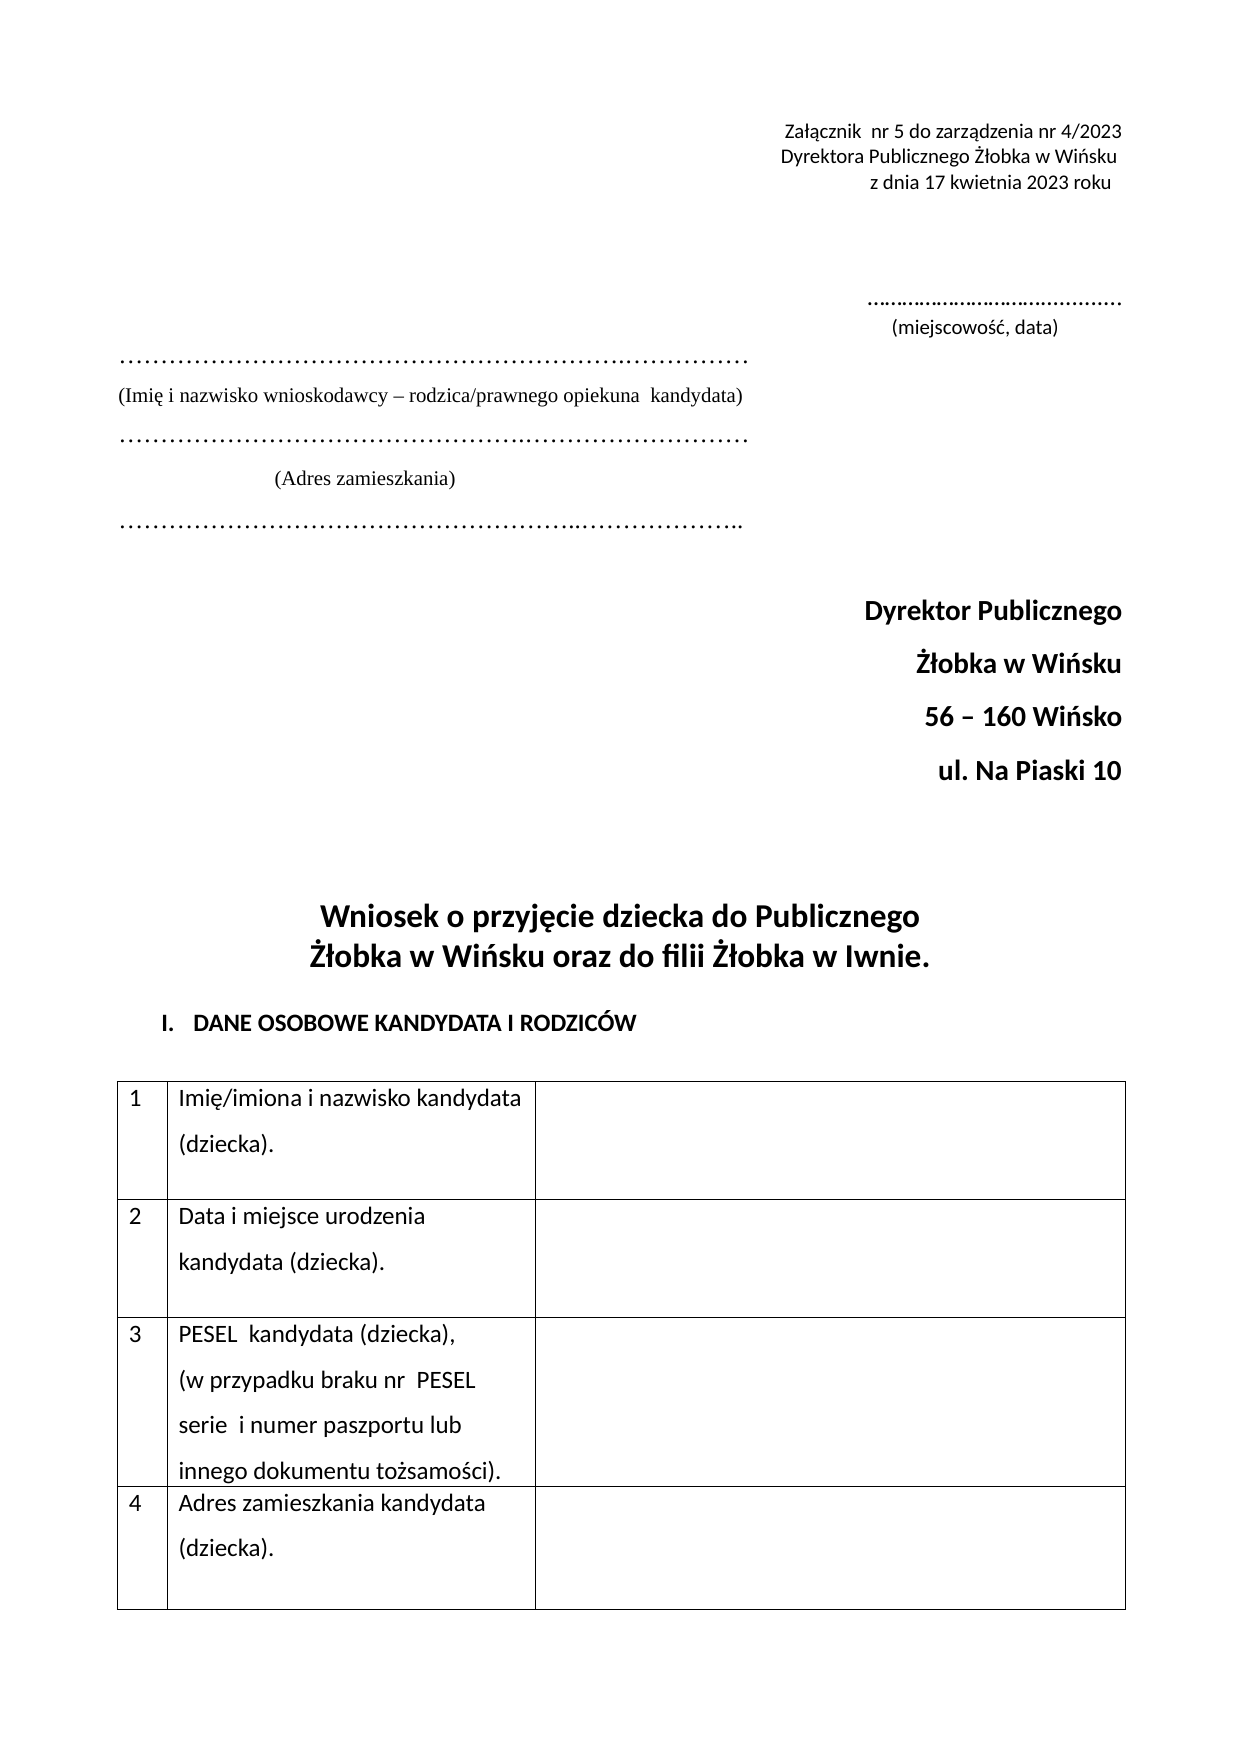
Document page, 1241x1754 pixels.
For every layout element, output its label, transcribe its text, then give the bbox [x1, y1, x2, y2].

text (miejscowość, data) [118, 311, 1122, 340]
text Wniosek o przyjęcie dziecka do Publicznego [118, 895, 1122, 936]
table_cell PESEL kandydata (dziecka), (w przypadku braku nr PESEL serie i numer paszportu lub innego dokumentu tożsamości). [168, 1318, 535, 1486]
subtitle (Adres zamieszkania) [118, 462, 1122, 491]
subtitle Dyrektora Publicznego Żłobka w Wińsku [118, 143, 1122, 169]
table_cell [536, 1200, 1125, 1317]
subtitle DANE OSOBOWE KANDYDATA I RODZICÓW [174, 1007, 1122, 1037]
subtitle Załącznik nr 5 do zarządzenia nr 4/2023 [118, 118, 1122, 143]
text 56 – 160 Wińsko [118, 698, 1122, 734]
subtitle …………………………............. [118, 281, 1122, 311]
table_cell Adres zamieszkania kandydata (dziecka). [168, 1487, 535, 1609]
text Żłobka w Wińsku oraz do filii Żłobka w Iwnie. [118, 936, 1122, 976]
subtitle ………………………………………….……………………… [118, 419, 1122, 448]
subtitle …………………………………………………….…………… [118, 340, 1122, 369]
subtitle (Imię i nazwisko wnioskodawcy – rodzica/prawnego opiekuna kandydata) [118, 383, 1122, 407]
table_cell [536, 1318, 1125, 1486]
table_header 1 [118, 1082, 167, 1199]
subtitle z dnia 17 kwietnia 2023 roku [118, 169, 1122, 194]
table_cell 4 [118, 1487, 167, 1609]
table_cell 3 [118, 1318, 167, 1486]
table_header [536, 1082, 1125, 1199]
table_cell Data i miejsce urodzenia kandydata (dziecka). [168, 1200, 535, 1317]
table_header Imię/imiona i nazwisko kandydata (dziecka). [168, 1082, 535, 1199]
table_cell 2 [118, 1200, 167, 1317]
subtitle Żłobka w Wińsku [118, 645, 1122, 681]
text ul. Na Piaski 10 [118, 752, 1122, 787]
table_cell [536, 1487, 1125, 1609]
text ………………………………………………..……………….. [118, 505, 1122, 534]
subtitle Dyrektor Publicznego [118, 592, 1122, 627]
